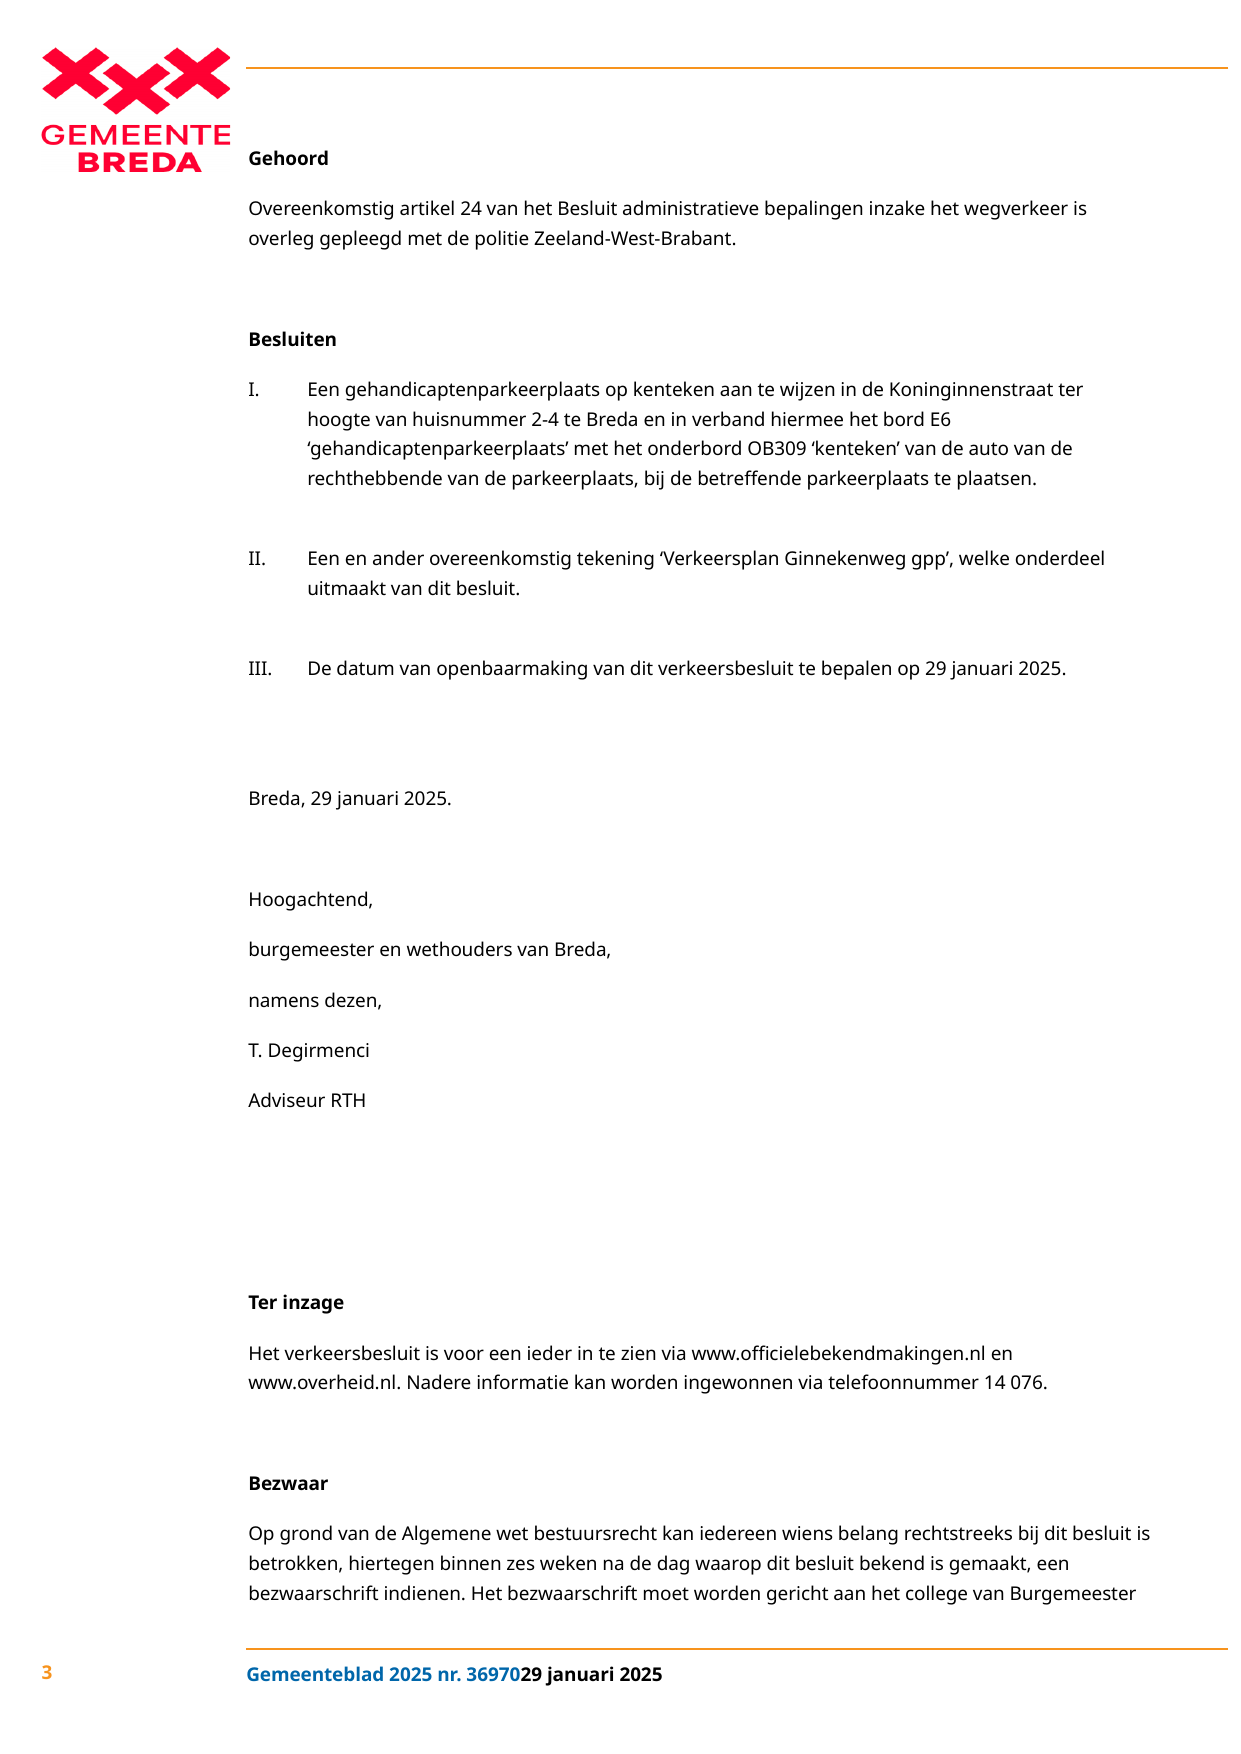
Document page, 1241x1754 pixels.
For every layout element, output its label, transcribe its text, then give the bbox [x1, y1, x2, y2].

text Adviseur RTH [248, 1088, 1152, 1113]
text T. Degirmenci [248, 1037, 1152, 1063]
text burgemeester en wethouders van Breda, [248, 936, 1152, 962]
list Een gehandicaptenparkeerplaats op kenteken aan te wijzen in de Koninginnenstraat ter hoogte van huisnummer 2-4 te Breda en in verband hiermee het bord E6 ‘gehandicaptenparkeerplaats’ met het onderbord OB309 ‘kenteken’ van de auto van de rechthebbende van de parkeerplaats, bij de betreffende parkeerplaats te plaatsen. [248, 376, 1152, 491]
text Ter inzage [248, 1289, 1152, 1315]
text Gehoord [248, 145, 1152, 171]
text Bezwaar [248, 1470, 1152, 1496]
list De datum van openbaarmaking van dit verkeersbesluit te bepalen op 29 januari 2025. [248, 655, 1152, 681]
text namens dezen, [248, 987, 1152, 1013]
text Besluiten [248, 326, 1152, 352]
text Breda, 29 januari 2025. [248, 785, 1152, 811]
list Een en ander overeenkomstig tekening ‘Verkeersplan Ginnekenweg gpp’, welke onderdeel uitmaakt van dit besluit. [248, 545, 1152, 601]
picture [41, 47, 231, 172]
text Op grond van de Algemene wet bestuursrecht kan iedereen wiens belang rechtstreeks bij dit besluit is betrokken, hiertegen binnen zes weken na de dag waarop dit besluit bekend is gemaakt, een bezwaarschrift indienen. Het bezwaarschrift moet worden gericht aan het college van Burgemeester [248, 1521, 1152, 1606]
text Overeenkomstig artikel 24 van het Besluit administratieve bepalingen inzake het wegverkeer is overleg gepleegd met de politie Zeeland-West-Brabant. [248, 196, 1152, 251]
text Het verkeersbesluit is voor een ieder in te zien via www.officielebekendmakingen.nl en www.overheid.nl. Nadere informatie kan worden ingewonnen via telefoonnummer 14 076. [248, 1340, 1152, 1395]
text Hoogachtend, [248, 886, 1152, 912]
